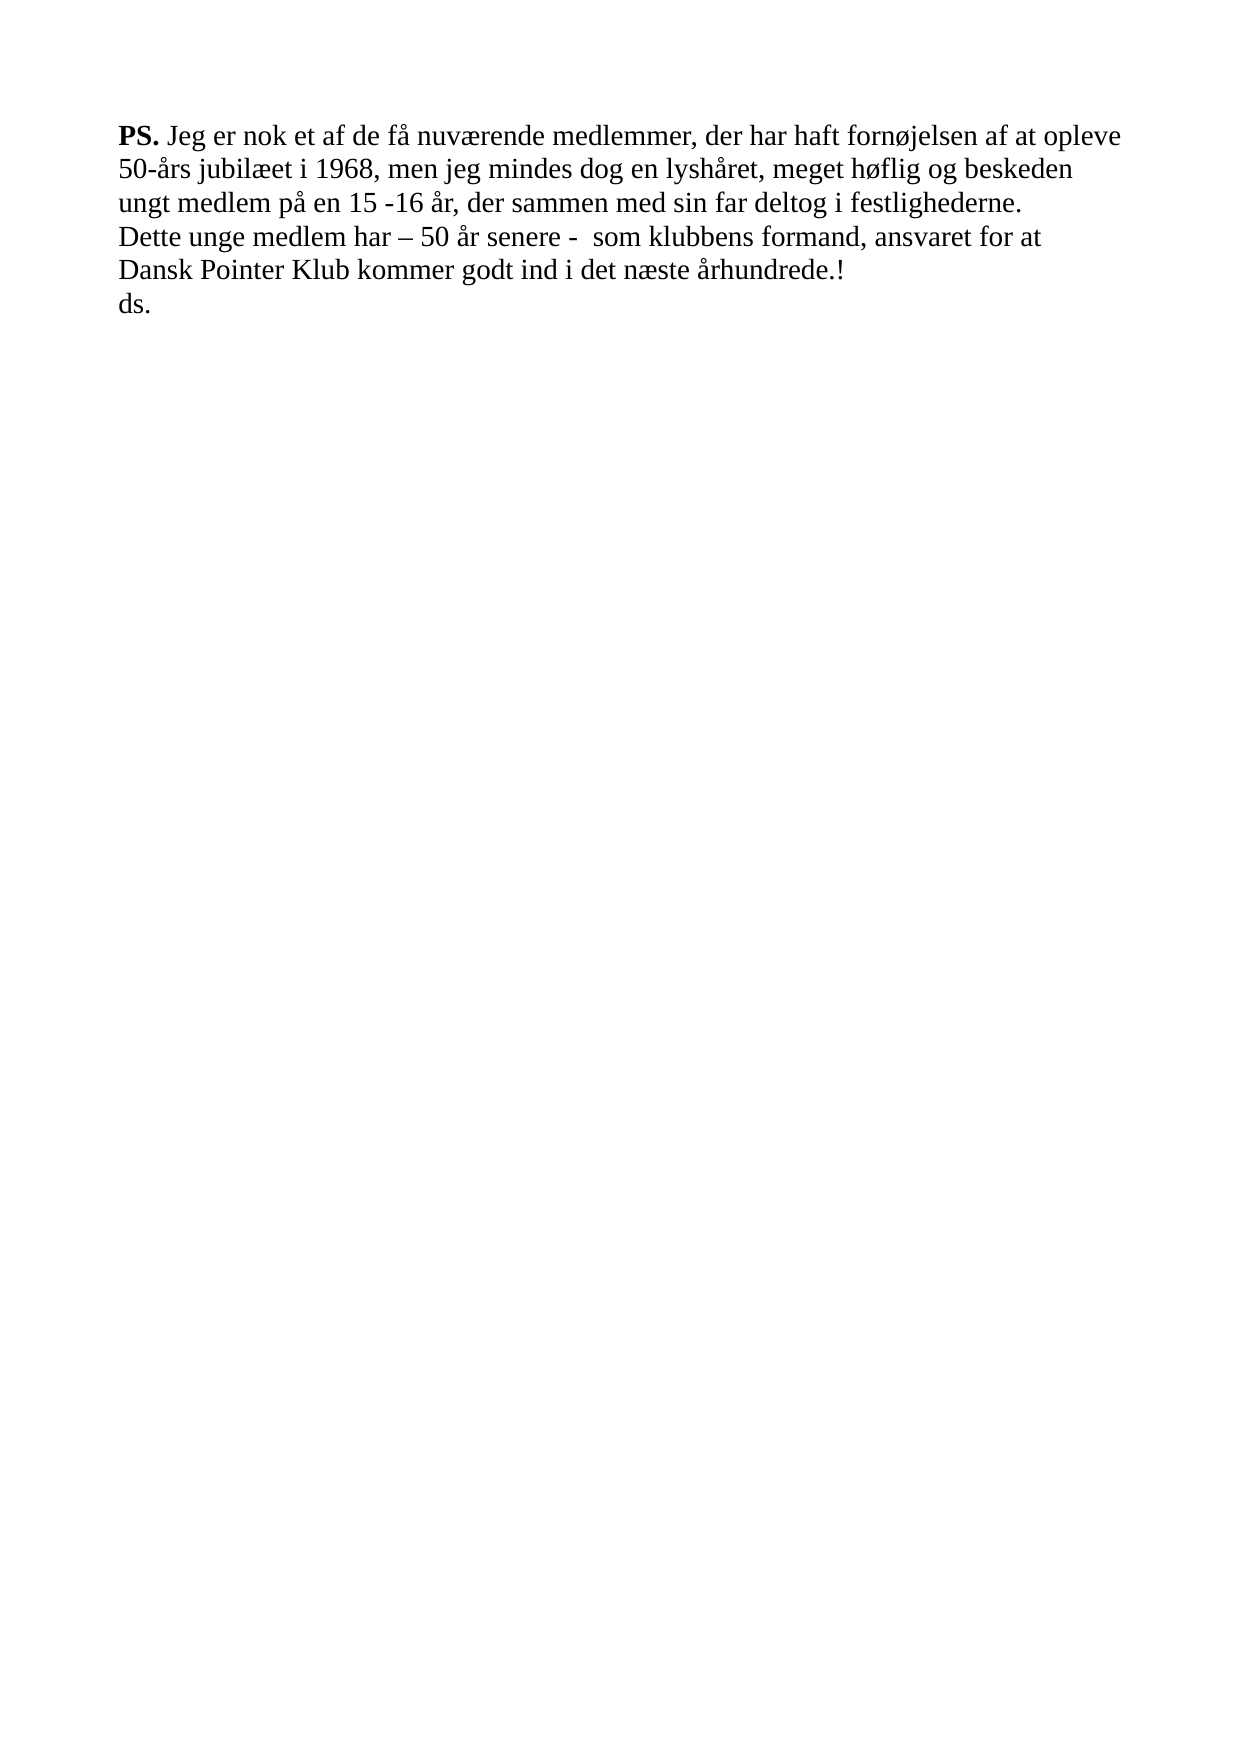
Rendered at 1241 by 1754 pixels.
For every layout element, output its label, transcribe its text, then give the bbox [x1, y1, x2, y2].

text PS. Jeg er nok et af de få nuværende medlemmer, der har haft fornøjelsen af at opleve 50-års jubilæet i 1968, men jeg mindes dog en lyshåret, meget høflig og beskeden ungt medlem på en 15 -16 år, der sammen med sin far deltog i festlighederne. [118, 118, 1122, 219]
text Dette unge medlem har – 50 år senere - som klubbens formand, ansvaret for at Dansk Pointer Klub kommer godt ind i det næste århundrede.! [118, 219, 1122, 286]
text ds. [118, 286, 1122, 319]
